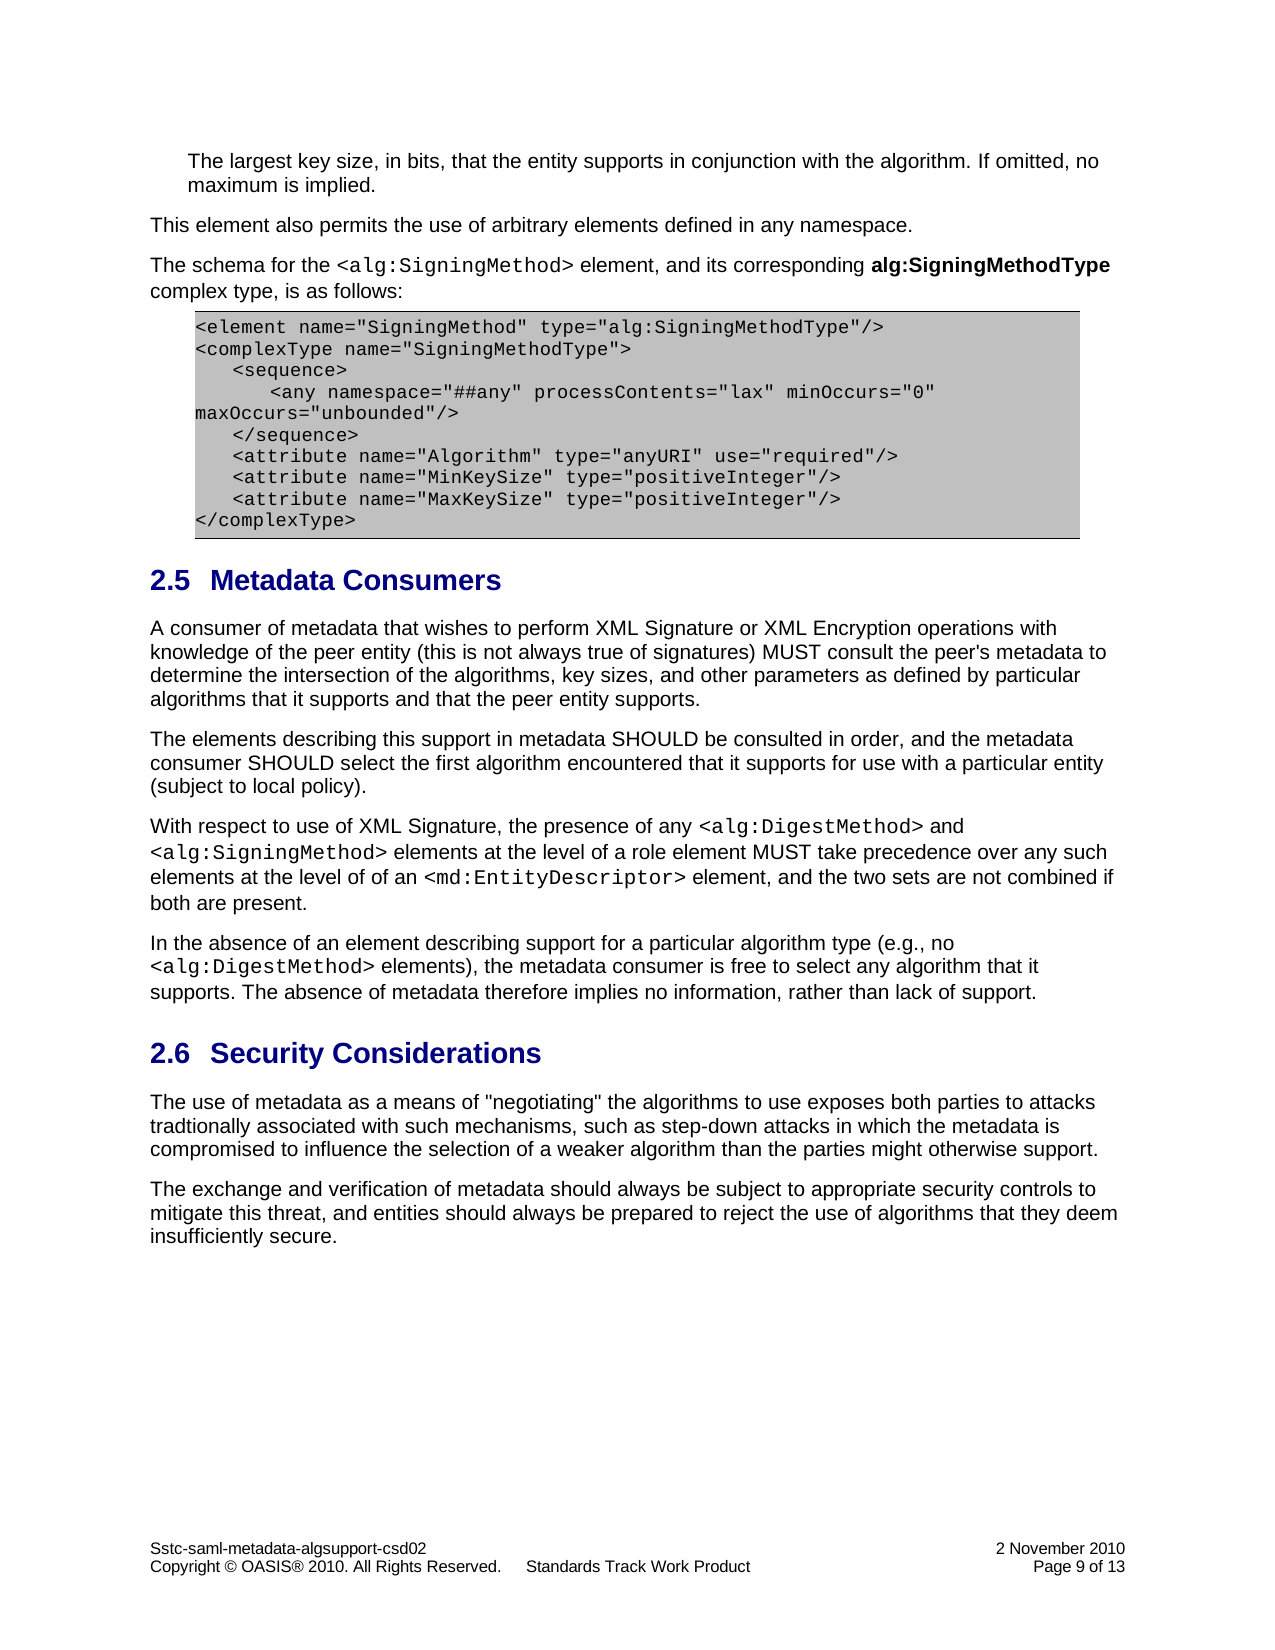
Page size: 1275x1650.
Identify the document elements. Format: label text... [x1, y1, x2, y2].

text The largest key size, in bits, that the entity supports in conjunction with the algorithm. If omitted, no maximum is implied. [187, 150, 1125, 197]
text <any namespace="##any" processContents="lax" minOccurs="0" maxOccurs="unbounded"/> [195, 376, 1080, 418]
text <attribute name="Algorithm" type="anyURI" use="required"/> [195, 440, 1080, 461]
text In the absence of an element describing support for a particular algorithm type (e.g., no <alg:DigestMethod> elements), the metadata consumer is free to select any algorithm that it supports. The absence of metadata therefore implies no information, rather than lack of support. [150, 931, 1125, 1004]
text The schema for the <alg:SigningMethod> element, and its corresponding alg:SigningMethodType complex type, is as follows: [150, 254, 1125, 303]
text <complexType name="SigningMethodType"> [195, 333, 1080, 354]
text A consumer of metadata that wishes to perform XML Signature or XML Encryption operations with knowledge of the peer entity (this is not always true of signatures) MUST consult the peer's metadata to determine the intersection of the algorithms, key sizes, and other parameters as defined by particular algorithms that it supports and that the peer entity supports. [150, 617, 1125, 711]
subtitle Security Considerations [150, 1037, 1125, 1070]
text With respect to use of XML Signature, the presence of any <alg:DigestMethod> and <alg:SigningMethod> elements at the level of a role element MUST take precedence over any such elements at the level of of an <md:EntityDescriptor> element, and the two sets are not combined if both are present. [150, 815, 1125, 915]
text This element also permits the use of arbitrary elements defined in any namespace. [150, 214, 1125, 237]
text The exchange and verification of metadata should always be subject to appropriate security controls to mitigate this threat, and entities should always be prepared to reject the use of algorithms that they deem insufficiently secure. [150, 1178, 1125, 1248]
text The use of metadata as a means of "negotiating" the algorithms to use exposes both parties to attacks tradtionally associated with such mechanisms, such as step-down attacks in which the metadata is compromised to influence the selection of a weaker algorithm than the parties might otherwise support. [150, 1091, 1125, 1161]
text <element name="SigningMethod" type="alg:SigningMethodType"/> [195, 312, 1080, 333]
text <sequence> [195, 354, 1080, 376]
text <attribute name="MaxKeySize" type="positiveInteger"/> [195, 483, 1080, 504]
text <attribute name="MinKeySize" type="positiveInteger"/> [195, 461, 1080, 483]
text </sequence> [195, 418, 1080, 440]
subtitle Metadata Consumers [150, 563, 1125, 596]
text </complexType> [195, 504, 1080, 538]
text The elements describing this support in metadata SHOULD be consulted in order, and the metadata consumer SHOULD select the first algorithm encountered that it supports for use with a particular entity (subject to local policy). [150, 728, 1125, 798]
